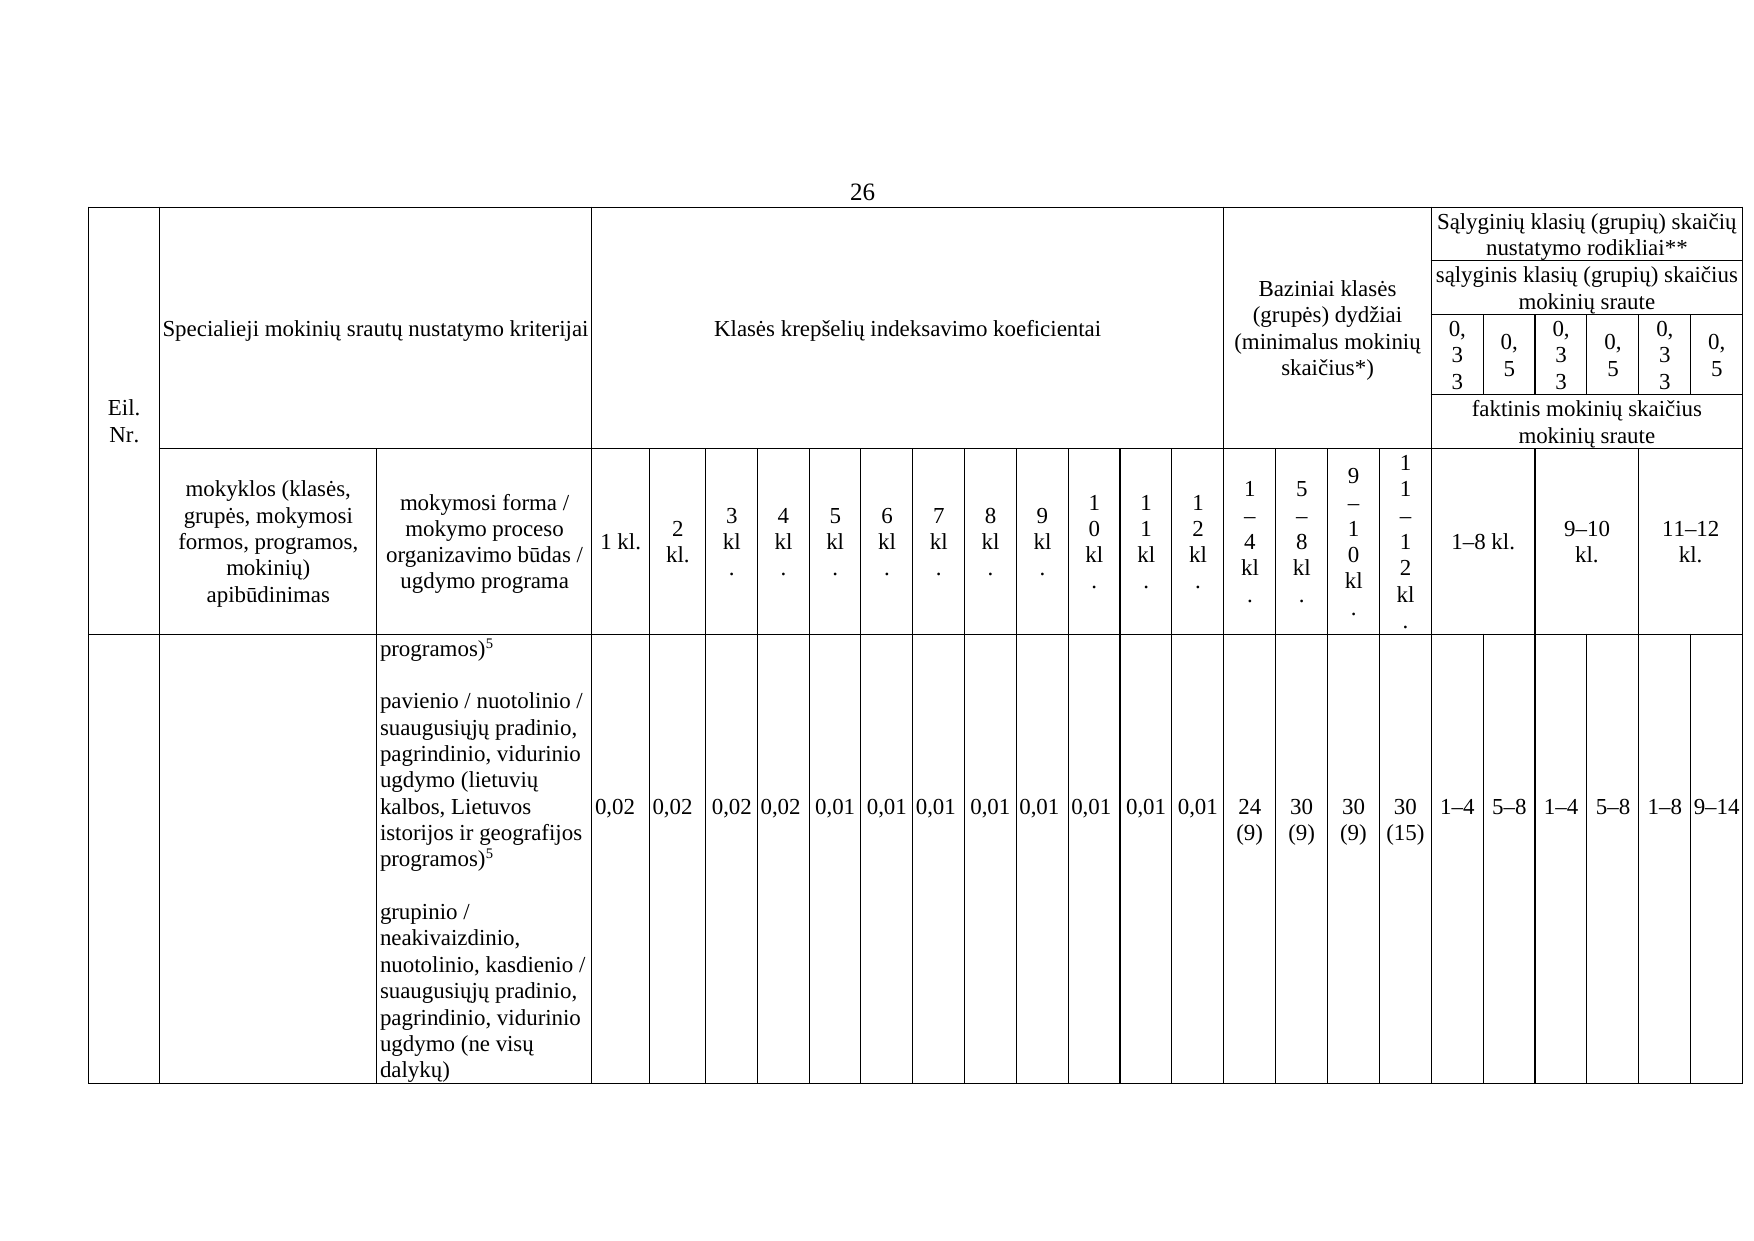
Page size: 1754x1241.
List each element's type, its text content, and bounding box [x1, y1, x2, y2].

table_cell mokymosi forma / mokymo proceso organizavimo būdas / ugdymo programa [377, 449, 591, 633]
table_cell 0,5 [1691, 315, 1742, 394]
table_cell 0,02 [758, 635, 809, 1083]
table_cell 0,02 [592, 635, 649, 1083]
table_cell 0,01 [810, 635, 860, 1083]
table_cell 1–4 [1432, 635, 1483, 1083]
table_cell 1–8 [1639, 635, 1690, 1083]
table_cell 0,01 [861, 635, 912, 1083]
table_cell 5–8 [1484, 635, 1534, 1083]
table_cell 11–12 kl. [1380, 449, 1431, 633]
table_cell 10 kl. [1069, 449, 1119, 633]
table_cell 0,01 [965, 635, 1016, 1083]
table_cell 0,01 [1069, 635, 1119, 1083]
table_cell 3 kl. [706, 449, 757, 633]
table_cell 0,5 [1484, 315, 1534, 394]
table_cell mokyklos (klasės, grupės, mokymosi formos, programos, mokinių) apibūdinimas [160, 449, 376, 633]
table_cell programos)5 pavienio / nuotolinio / suaugusiųjų pradinio, pagrindinio, vidurinio ugdymo (lietuvių kalbos, Lietuvos istorijos ir geografijos programos)5 grupinio / neakivaizdinio, nuotolinio, kasdienio / suaugusiųjų pradinio, pagrindinio, vidurinio ugdymo (ne visų dalykų) [377, 635, 591, 1083]
table_cell 5 kl. [810, 449, 860, 633]
table_cell 0,01 [1017, 635, 1068, 1083]
table_cell 0,02 [706, 635, 757, 1083]
table_cell 9–10 kl. [1328, 449, 1379, 633]
table_cell 5–8 kl. [1276, 449, 1327, 633]
table_cell 30 (9) [1276, 635, 1327, 1083]
table_cell 0,01 [1121, 635, 1171, 1083]
table_cell faktinis mokinių skaičius mokinių sraute [1432, 395, 1742, 448]
table_header Specialieji mokinių srautų nustatymo kriterijai [160, 208, 591, 448]
table_header Sąlyginių klasių (grupių) skaičių nustatymo rodikliai** [1432, 208, 1742, 260]
table_cell 0,01 [1172, 635, 1223, 1083]
table_cell [160, 635, 376, 1083]
table_cell 1–8 kl. [1432, 449, 1534, 633]
table_header Eil. Nr. [89, 208, 159, 633]
table_cell 12 kl. [1172, 449, 1223, 633]
table_cell [89, 635, 159, 1083]
table_cell 2 kl. [650, 449, 705, 633]
table_cell 1 kl. [592, 449, 649, 633]
table_cell 5–8 [1587, 635, 1638, 1083]
table_cell 9–14 [1691, 635, 1742, 1083]
table_cell 0,02 [650, 635, 705, 1083]
table_cell 7 kl. [913, 449, 964, 633]
table_cell 30 (15) [1380, 635, 1431, 1083]
table_cell 11 kl. [1121, 449, 1171, 633]
table_cell sąlyginis klasių (grupių) skaičius mokinių sraute [1432, 261, 1742, 314]
table_cell 30 (9) [1328, 635, 1379, 1083]
table_cell 1–4 kl. [1224, 449, 1275, 633]
table_cell 0,01 [913, 635, 964, 1083]
table_cell 6 kl. [861, 449, 912, 633]
table_cell 4 kl. [758, 449, 809, 633]
table_cell 8 kl. [965, 449, 1016, 633]
table_cell 0,33 [1639, 315, 1690, 394]
table_cell 11–12 kl. [1639, 449, 1742, 633]
table_cell 0,33 [1432, 315, 1483, 394]
table_cell 9–10 kl. [1536, 449, 1638, 633]
table_cell 1–4 [1536, 635, 1586, 1083]
table_cell 9 kl. [1017, 449, 1068, 633]
table_header Baziniai klasės (grupės) dydžiai (minimalus mokinių skaičius*) [1224, 208, 1431, 448]
table_header Klasės krepšelių indeksavimo koeficientai [592, 208, 1223, 448]
table_cell 24 (9) [1224, 635, 1275, 1083]
table_cell 0,33 [1536, 315, 1586, 394]
table_cell 0,5 [1587, 315, 1638, 394]
